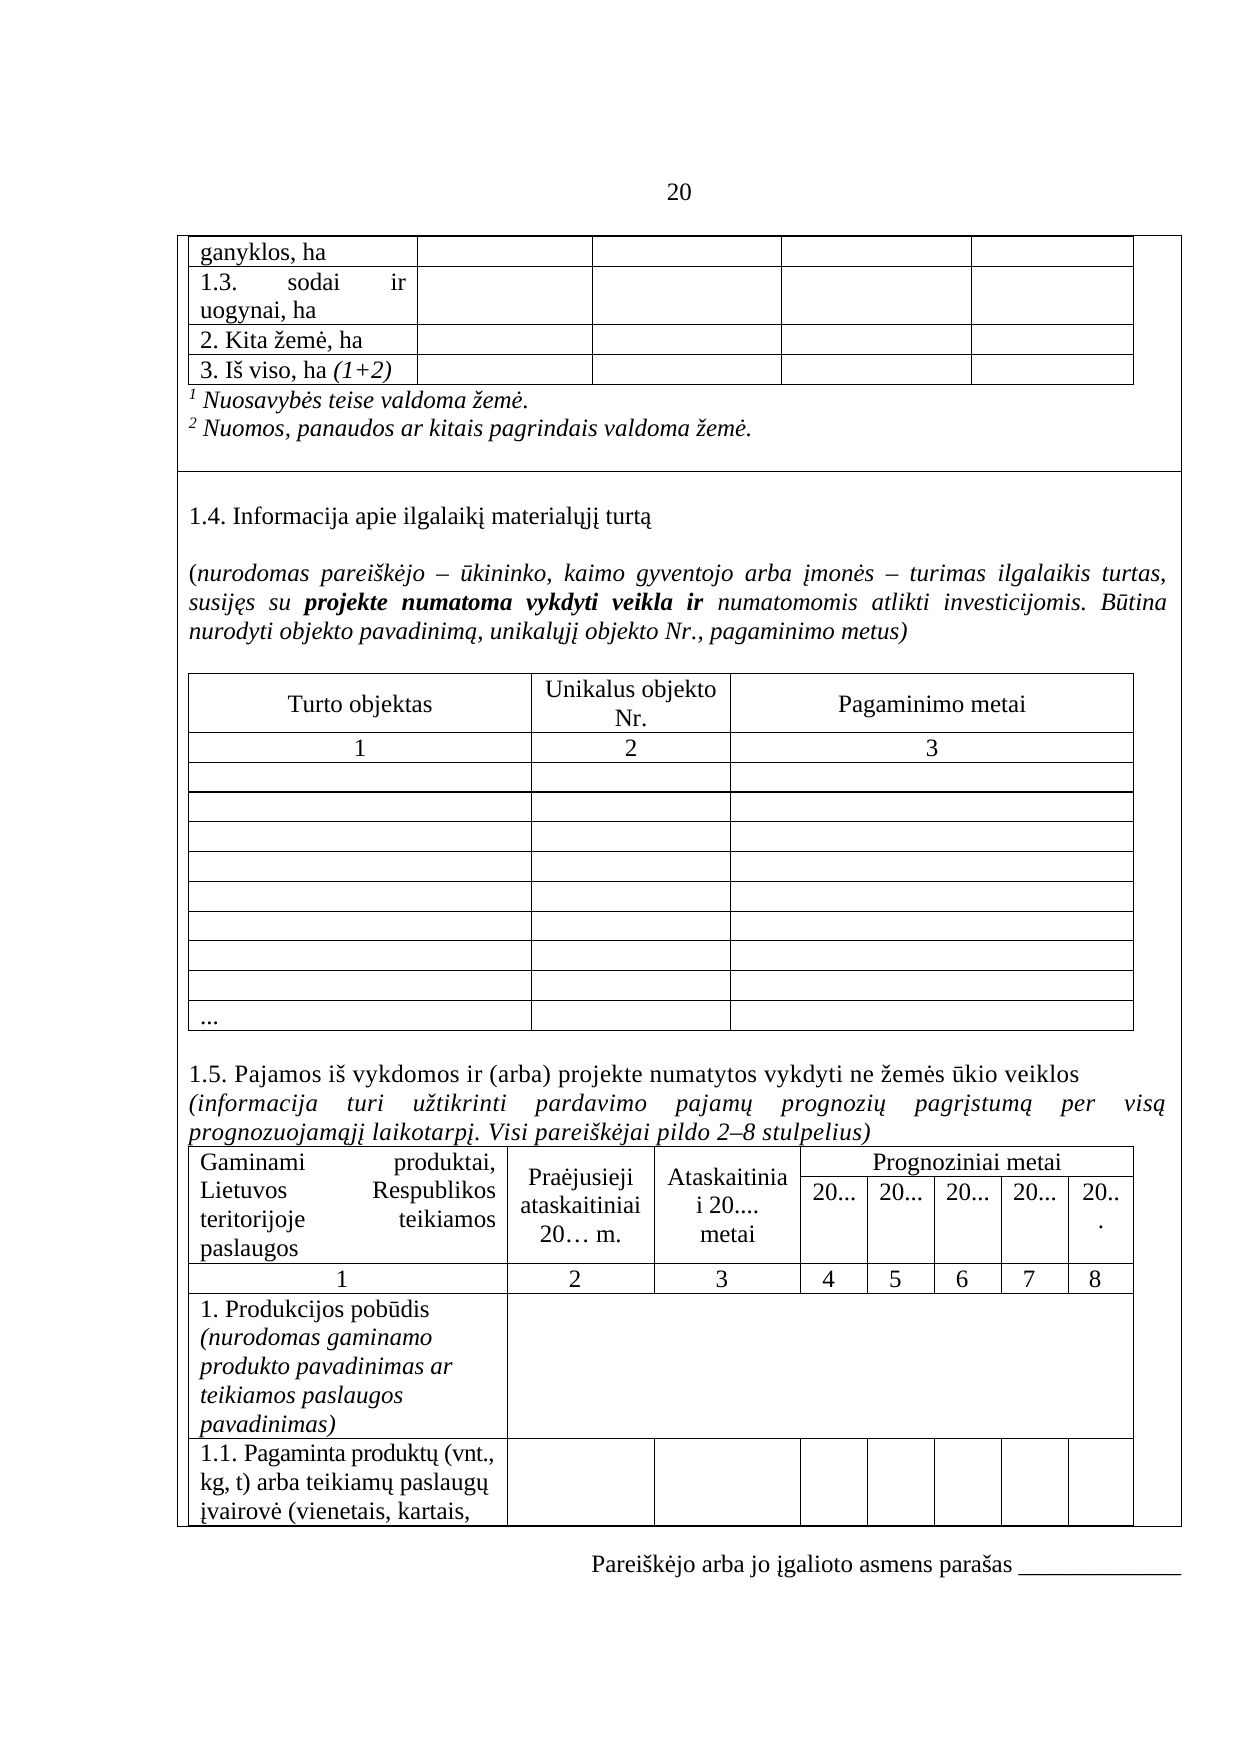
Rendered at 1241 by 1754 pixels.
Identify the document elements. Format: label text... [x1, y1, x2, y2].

table_cell [731, 793, 1133, 821]
table_cell 1. Produkcijos pobūdis (nurodomas gaminamo produkto pavadinimas ar teikiamos paslaugos pavadinimas) [189, 1294, 507, 1437]
table_cell 20... [1069, 1177, 1133, 1263]
table_cell [189, 822, 531, 851]
table_cell [418, 355, 592, 384]
table_cell 3 [731, 733, 1133, 762]
table_cell 1.1. Pagaminta produktų (vnt., kg, t) arba teikiamų paslaugų įvairovė (vienetais, kartais, [189, 1439, 507, 1525]
table_cell [532, 822, 730, 851]
table_cell [189, 763, 531, 791]
table_cell [593, 325, 781, 354]
table_header Unikalus objekto Nr. [532, 674, 730, 732]
table_cell [593, 267, 781, 324]
table_cell [593, 355, 781, 384]
table_cell [418, 325, 592, 354]
table_cell [972, 267, 1133, 324]
table_cell [189, 971, 531, 1000]
table_cell [189, 882, 531, 911]
table_cell ... [189, 1001, 531, 1030]
table_cell [731, 822, 1133, 851]
table_header Praėjusieji ataskaitiniai 20… m. [508, 1147, 654, 1263]
table_cell [508, 1294, 1133, 1437]
table_cell 1 [189, 733, 531, 762]
table_cell [731, 941, 1133, 970]
table_cell [782, 267, 971, 324]
table_cell 20... [1002, 1177, 1068, 1263]
table_cell [532, 763, 730, 791]
table_cell [532, 852, 730, 881]
table_cell [418, 267, 592, 324]
table_cell [731, 882, 1133, 911]
table_cell 4 [801, 1264, 867, 1293]
table_cell [532, 912, 730, 940]
table_cell 1 [189, 1264, 507, 1293]
table_cell [189, 793, 531, 821]
table_cell [868, 1439, 934, 1525]
table_cell [731, 971, 1133, 1000]
table_cell 2 [532, 733, 730, 762]
table_cell [935, 1439, 1001, 1525]
table_cell 20... [935, 1177, 1001, 1263]
table_cell [418, 237, 592, 266]
table_cell [731, 1001, 1133, 1030]
table_cell 1.4. Informacija apie ilgalaikį materialųjį turtą (nurodomas pareiškėjo – ūkininko, kaimo gyventojo arba įmonės – turimas ilgalaikis turtas, susijęs su projekte numatoma vykdyti veikla ir numatomomis atlikti investicijomis. Būtina nurodyti objekto pavadinimą, unikalųjį objekto Nr., pagaminimo metus) 1.5. Pajamos iš vykdomos ir (arba) projekte numatytos vykdyti ne žemės ūkio veiklos (informacija turi užtikrinti pardavimo pajamų prognozių pagrįstumą per visą prognozuojamąjį laikotarpį. Visi pareiškėjai pildo 2–8 stulpelius) [178, 472, 1181, 1526]
table_cell 20... [801, 1177, 867, 1263]
table_cell [532, 882, 730, 911]
table_header Prognoziniai metai [801, 1147, 1133, 1176]
table_cell [189, 912, 531, 940]
table_cell 2 [508, 1264, 654, 1293]
table_header Gaminami produktai, Lietuvos Respublikos teritorijoje teikiamos paslaugos [189, 1147, 507, 1263]
table_cell [801, 1439, 867, 1525]
table_cell [972, 355, 1133, 384]
table_cell [972, 325, 1133, 354]
table_cell 7 [1002, 1264, 1068, 1293]
table_cell 20... [868, 1177, 934, 1263]
table_cell [532, 941, 730, 970]
table_cell [972, 237, 1133, 266]
table_cell [508, 1439, 654, 1525]
table_cell [532, 793, 730, 821]
table_header Turto objektas [189, 674, 531, 732]
table_cell [1002, 1439, 1068, 1525]
table_cell 3 [655, 1264, 800, 1293]
table_cell [593, 237, 781, 266]
table_cell [532, 971, 730, 1000]
table_cell ganyklos, ha [189, 237, 417, 266]
table_cell 1.3. sodai ir uogynai, ha [189, 267, 417, 324]
table_cell 6 [935, 1264, 1001, 1293]
table_cell [532, 1001, 730, 1030]
table_cell [655, 1439, 800, 1525]
table_cell [189, 852, 531, 881]
table_cell [731, 763, 1133, 791]
table_cell 5 [868, 1264, 934, 1293]
table_cell 1 Nuosavybės teise valdoma žemė. 2 Nuomos, panaudos ar kitais pagrindais valdoma žemė. [178, 236, 1181, 471]
table_header Ataskaitiniai 20.... metai [655, 1147, 800, 1263]
table_cell 3. Iš viso, ha (1+2) [189, 355, 417, 384]
table_cell 2. Kita žemė, ha [189, 325, 417, 354]
table_cell [782, 325, 971, 354]
table_cell [1069, 1439, 1133, 1525]
table_header Pagaminimo metai [731, 674, 1133, 732]
table_cell 8 [1069, 1264, 1133, 1293]
table_cell [731, 912, 1133, 940]
table_cell [782, 355, 971, 384]
table_cell [782, 237, 971, 266]
table_cell [189, 941, 531, 970]
table_cell [731, 852, 1133, 881]
